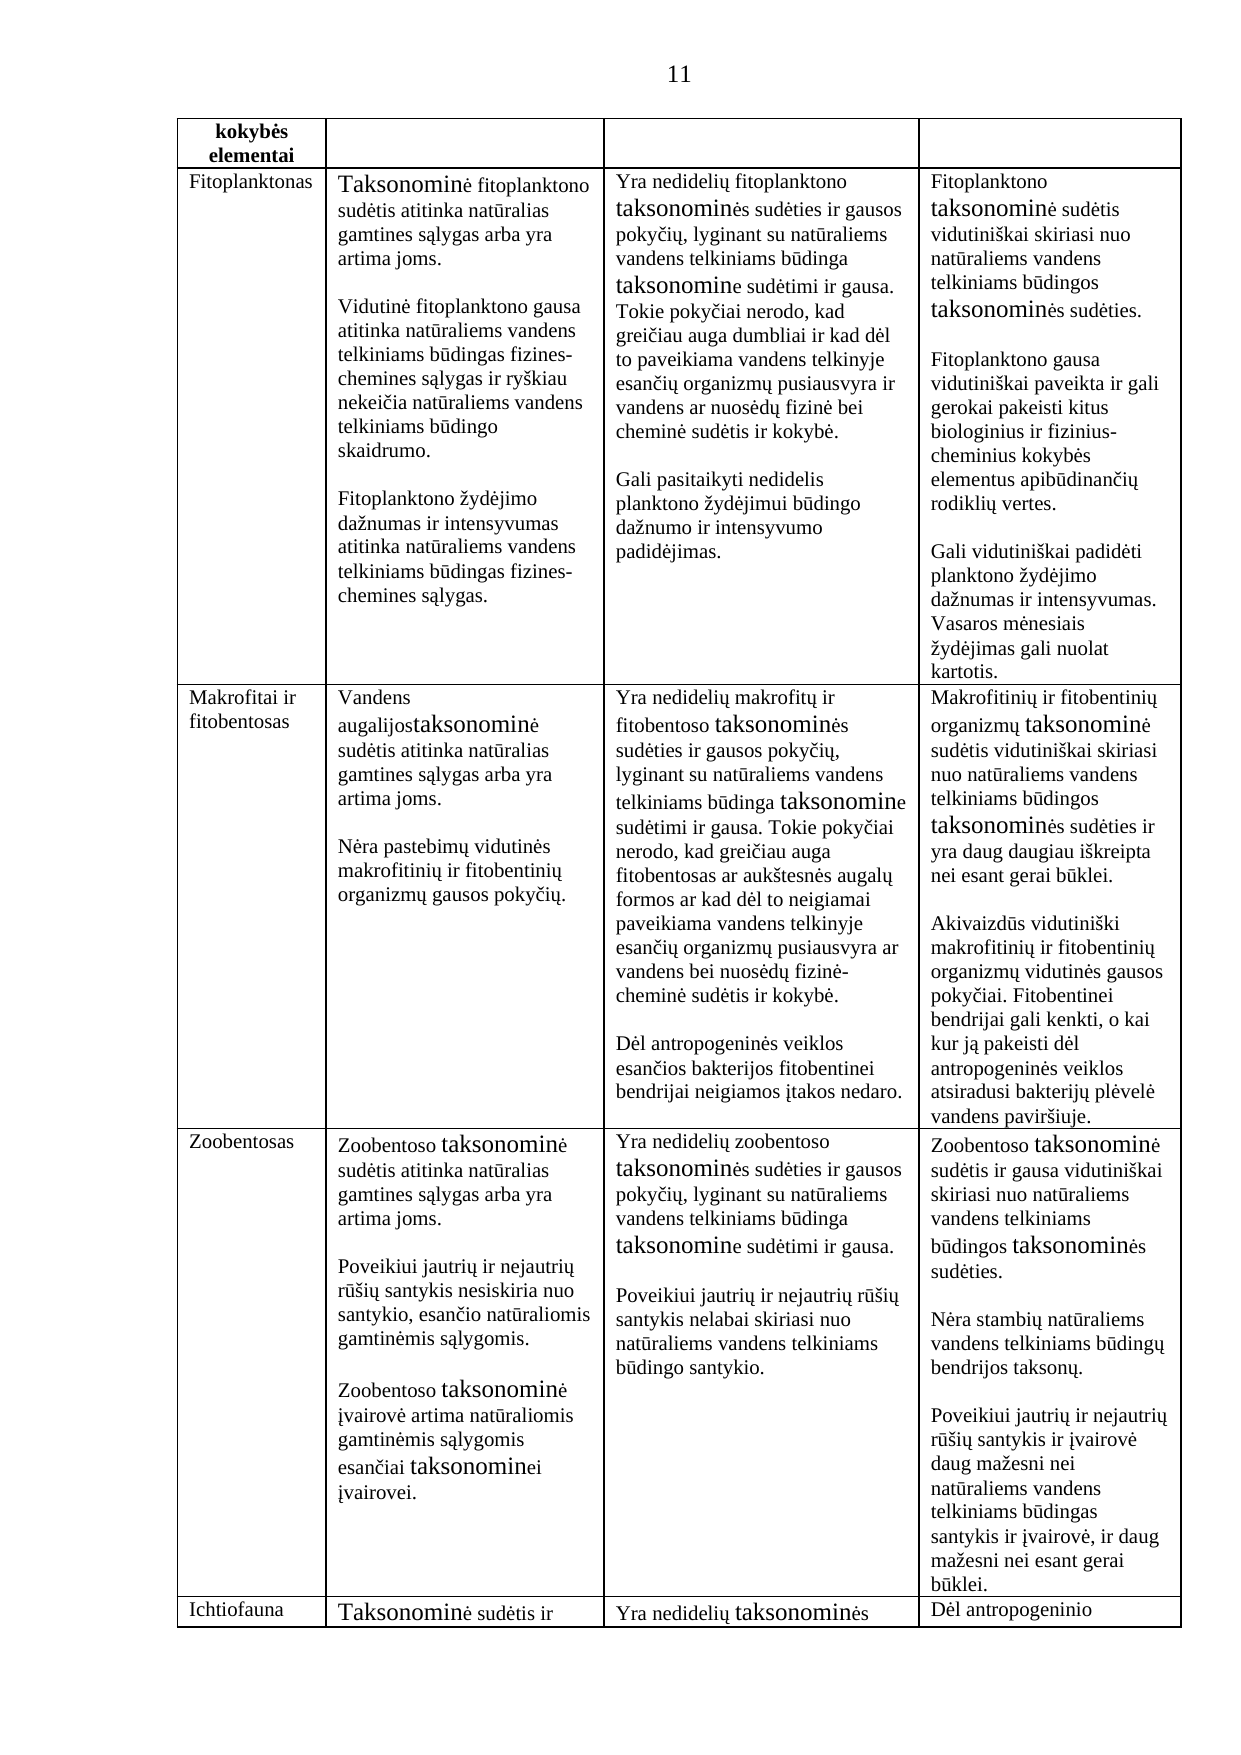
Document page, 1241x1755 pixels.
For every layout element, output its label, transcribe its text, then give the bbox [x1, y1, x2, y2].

table_cell Taksonominė fitoplanktono sudėtis atitinka natūralias gamtines sąlygas arba yra artima joms. Vidutinė fitoplanktono gausa atitinka natūraliems vandens telkiniams būdingas fizines-chemines sąlygas ir ryškiau nekeičia natūraliems vandens telkiniams būdingo skaidrumo. Fitoplanktono žydėjimo dažnumas ir intensyvumas atitinka natūraliems vandens telkiniams būdingas fizines-chemines sąlygas. [327, 169, 603, 683]
table_cell Zoobentoso taksonominė sudėtis ir gausa vidutiniškai skiriasi nuo natūraliems vandens telkiniams būdingos taksonominės sudėties. Nėra stambių natūraliems vandens telkiniams būdingų bendrijos taksonų. Poveikiui jautrių ir nejautrių rūšių santykis ir įvairovė daug mažesni nei natūraliems vandens telkiniams būdingas santykis ir įvairovė, ir daug mažesni nei esant gerai būklei. [920, 1129, 1180, 1596]
table_cell Yra nedidelių zoobentoso taksonominės sudėties ir gausos pokyčių, lyginant su natūraliems vandens telkiniams būdinga taksonomine sudėtimi ir gausa. Poveikiui jautrių ir nejautrių rūšių santykis nelabai skiriasi nuo natūraliems vandens telkiniams būdingo santykio. [605, 1129, 918, 1596]
table_header [920, 119, 1180, 167]
table_cell Fitoplanktono taksonominė sudėtis vidutiniškai skiriasi nuo natūraliems vandens telkiniams būdingos taksonominės sudėties. Fitoplanktono gausa vidutiniškai paveikta ir gali gerokai pakeisti kitus biologinius ir fizinius-cheminius kokybės elementus apibūdinančių rodiklių vertes. Gali vidutiniškai padidėti planktono žydėjimo dažnumas ir intensyvumas. Vasaros mėnesiais žydėjimas gali nuolat kartotis. [920, 169, 1180, 683]
table_header [605, 119, 918, 167]
table_cell Makrofitinių ir fitobentinių organizmų taksonominė sudėtis vidutiniškai skiriasi nuo natūraliems vandens telkiniams būdingos taksonominės sudėties ir yra daug daugiau iškreipta nei esant gerai būklei. Akivaizdūs vidutiniški makrofitinių ir fitobentinių organizmų vidutinės gausos pokyčiai. Fitobentinei bendrijai gali kenkti, o kai kur ją pakeisti dėl antropogeninės veiklos atsiradusi bakterijų plėvelė vandens paviršiuje. [920, 685, 1180, 1128]
table_cell Makrofitai ir fitobentosas [178, 685, 325, 1128]
table_cell Ichtiofauna [178, 1597, 325, 1626]
table_header [327, 119, 603, 167]
table_cell Fitoplanktonas [178, 169, 325, 683]
table_cell Zoobentoso taksonominė sudėtis atitinka natūralias gamtines sąlygas arba yra artima joms. Poveikiui jautrių ir nejautrių rūšių santykis nesiskiria nuo santykio, esančio natūraliomis gamtinėmis sąlygomis. Zoobentoso taksonominė įvairovė artima natūraliomis gamtinėmis sąlygomis esančiai taksonominei įvairovei. [327, 1129, 603, 1596]
table_cell Yra nedidelių taksonominės [605, 1597, 918, 1626]
table_cell Dėl antropogeninio [920, 1597, 1180, 1626]
table_cell Taksonominė sudėtis ir [327, 1597, 603, 1626]
table_cell Yra nedidelių makrofitų ir fitobentoso taksonominės sudėties ir gausos pokyčių, lyginant su natūraliems vandens telkiniams būdinga taksonomine sudėtimi ir gausa. Tokie pokyčiai nerodo, kad greičiau auga fitobentosas ar aukštesnės augalų formos ar kad dėl to neigiamai paveikiama vandens telkinyje esančių organizmų pusiausvyra ar vandens bei nuosėdų fizinė-cheminė sudėtis ir kokybė. Dėl antropogeninės veiklos esančios bakterijos fitobentinei bendrijai neigiamos įtakos nedaro. [605, 685, 918, 1128]
table_header kokybės elementai [178, 119, 325, 167]
table_cell Yra nedidelių fitoplanktono taksonominės sudėties ir gausos pokyčių, lyginant su natūraliems vandens telkiniams būdinga taksonomine sudėtimi ir gausa. Tokie pokyčiai nerodo, kad greičiau auga dumbliai ir kad dėl to paveikiama vandens telkinyje esančių organizmų pusiausvyra ir vandens ar nuosėdų fizinė bei cheminė sudėtis ir kokybė. Gali pasitaikyti nedidelis planktono žydėjimui būdingo dažnumo ir intensyvumo padidėjimas. [605, 169, 918, 683]
table_cell Vandens augalijostaksonominė sudėtis atitinka natūralias gamtines sąlygas arba yra artima joms. Nėra pastebimų vidutinės makrofitinių ir fitobentinių organizmų gausos pokyčių. [327, 685, 603, 1128]
table_cell Zoobentosas [178, 1129, 325, 1596]
